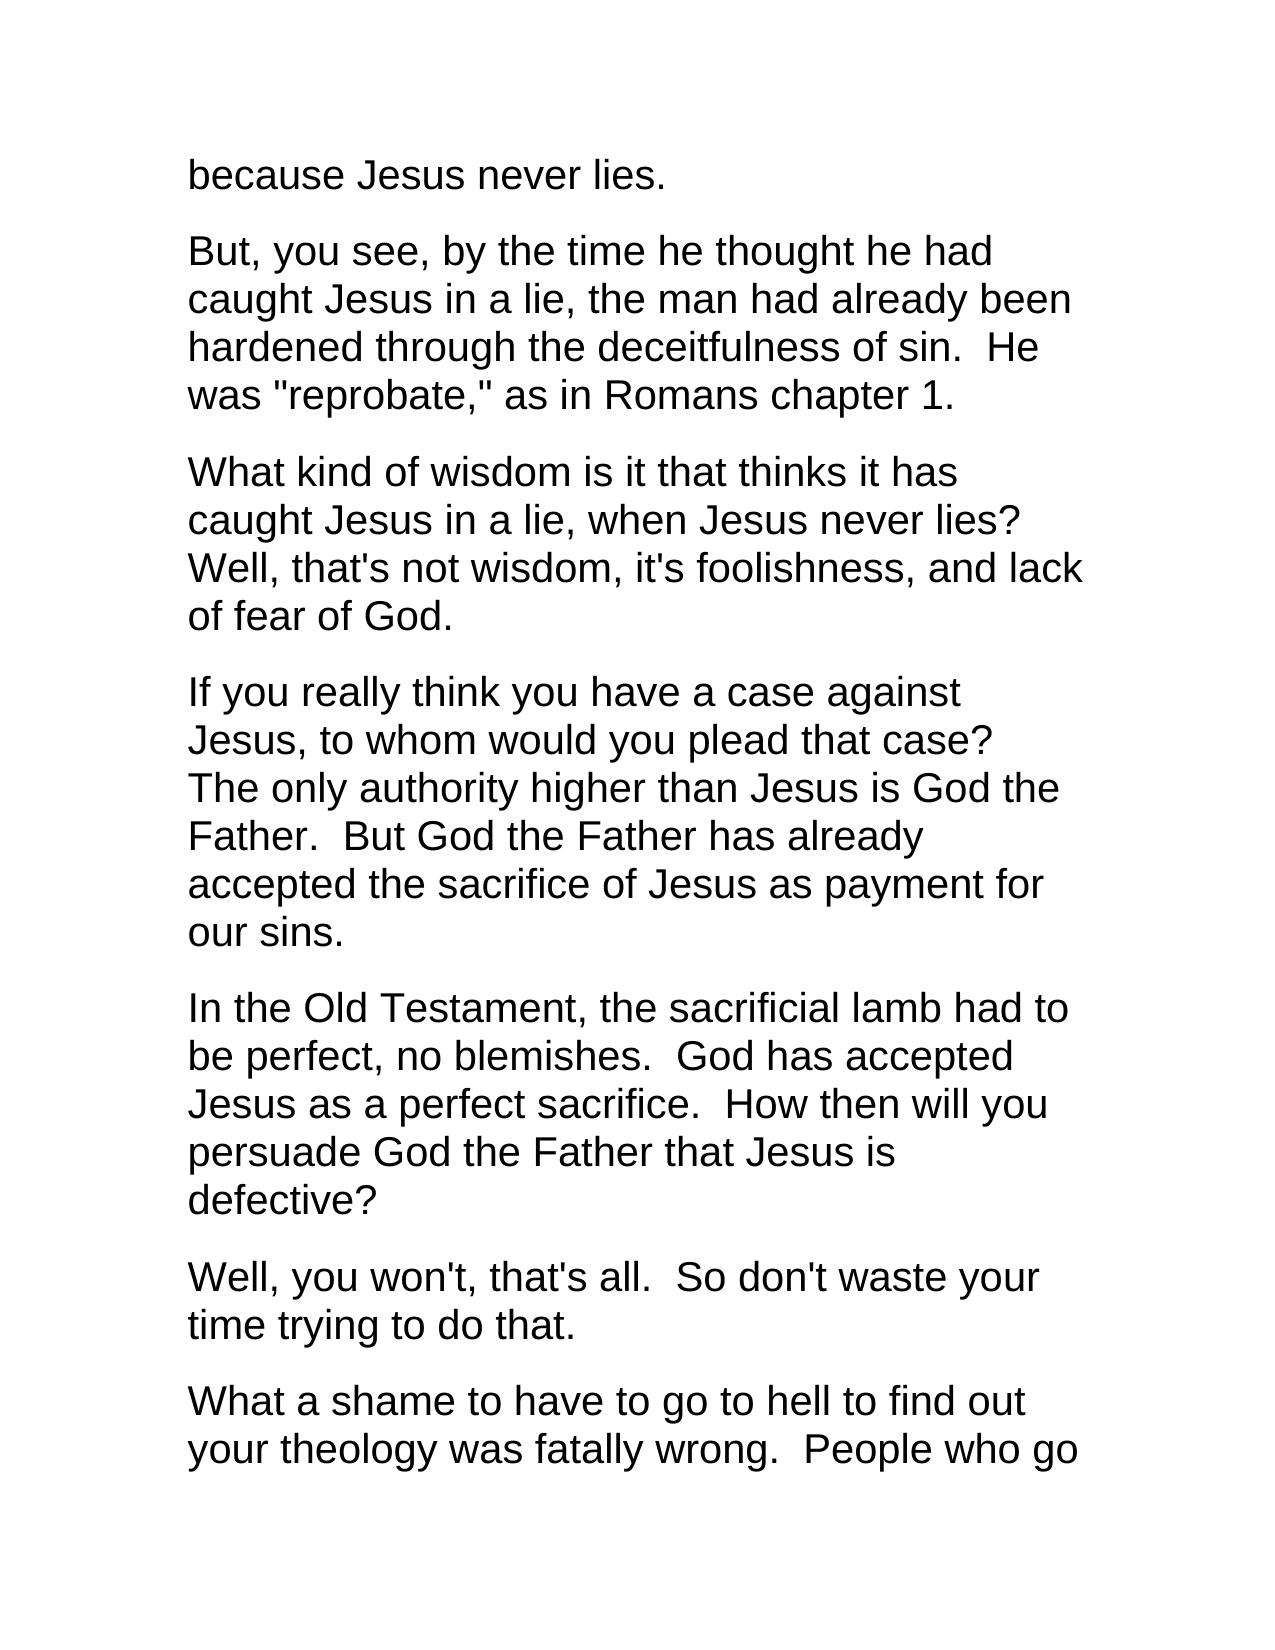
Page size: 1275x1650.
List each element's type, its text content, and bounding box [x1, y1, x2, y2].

text What a shame to have to go to hell to find out your theology was fatally wrong. People who go [187, 1377, 1087, 1472]
text But, you see, by the time he thought he had caught Jesus in a lie, the man had already been hardened through the deceitfulness of sin. He was "reprobate," as in Romans chapter 1. [187, 227, 1087, 418]
text In the Old Testament, the sacrificial lamb had to be perfect, no blemishes. God has accepted Jesus as a perfect sacrifice. How then will you persuade God the Father that Jesus is defective? [187, 984, 1087, 1223]
text Well, you won't, that's all. So don't waste your time trying to do that. [187, 1252, 1087, 1348]
text If you really think you have a case against Jesus, to whom would you plead that case? The only authority higher than Jesus is God the Father. But God the Father has already accepted the sacrifice of Jesus as payment for our sins. [187, 667, 1087, 955]
text What kind of wisdom is it that thinks it has caught Jesus in a lie, when Jesus never lies? Well, that's not wisdom, it's foolishness, and lack of fear of God. [187, 447, 1087, 639]
text because Jesus never lies. [187, 150, 1087, 198]
